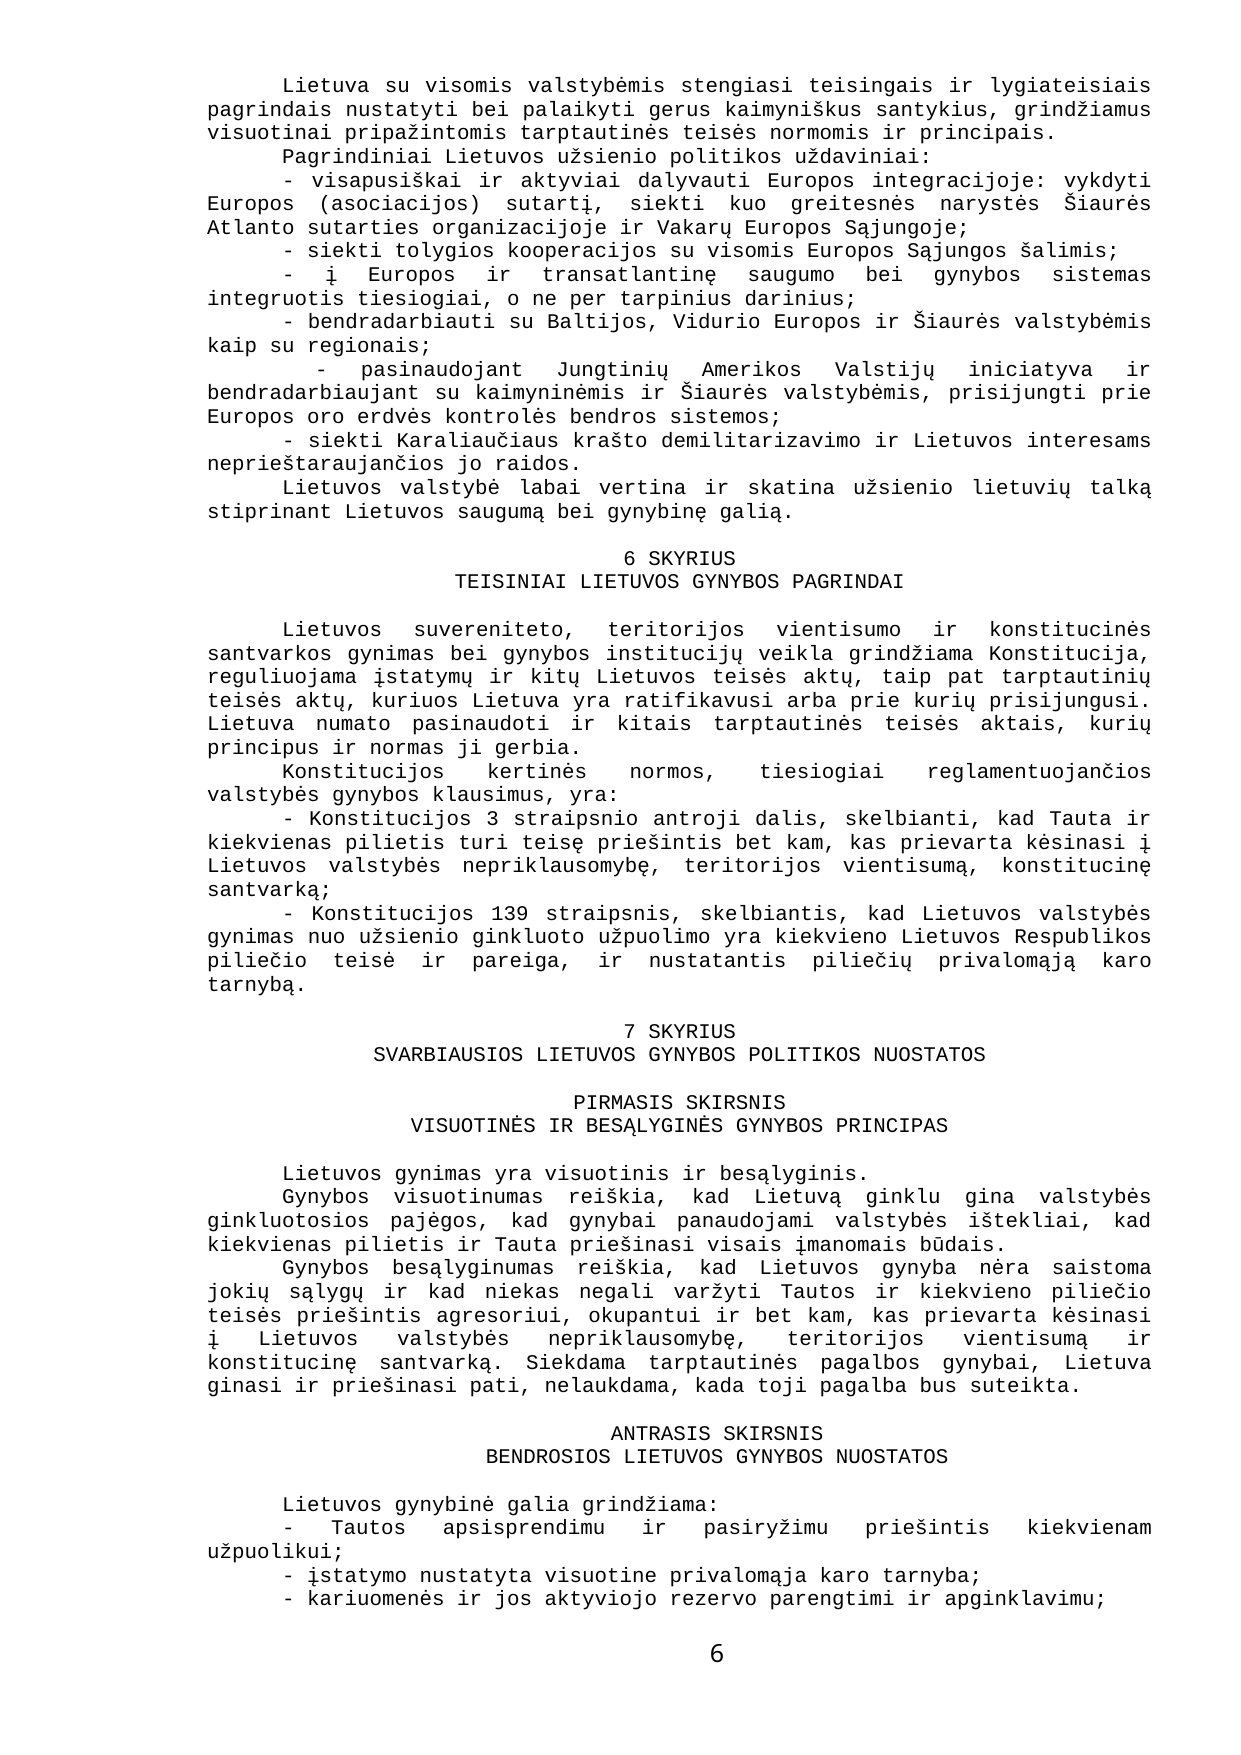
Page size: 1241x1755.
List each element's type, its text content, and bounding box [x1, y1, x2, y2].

text Gynybos besąlyginumas reiškia, kad Lietuvos gynyba nėra saistoma jokių sąlygų ir kad niekas negali varžyti Tautos ir kiekvieno piliečio teisės priešintis agresoriui, okupantui ir bet kam, kas prievarta kėsinasi į Lietuvos valstybės nepriklausomybę, teritorijos vientisumą ir konstitucinę santvarką. Siekdama tarptautinės pagalbos gynybai, Lietuva ginasi ir priešinasi pati, nelaukdama, kada toji pagalba bus suteikta. [207, 1257, 1152, 1399]
text - siekti Karaliaučiaus krašto demilitarizavimo ir Lietuvos interesams neprieštaraujančios jo raidos. [207, 430, 1152, 477]
text - pasinaudojant Jungtinių Amerikos Valstijų iniciatyva ir bendradarbiaujant su kaimyninėmis ir Šiaurės valstybėmis, prisijungti prie Europos oro erdvės kontrolės bendros sistemos; [207, 359, 1152, 430]
text - Tautos apsisprendimu ir pasiryžimu priešintis kiekvienam užpuolikui; [207, 1517, 1152, 1565]
text VISUOTINĖS IR BESĄLYGINĖS GYNYBOS PRINCIPAS [207, 1115, 1152, 1139]
text Lietuvos suvereniteto, teritorijos vientisumo ir konstitucinės santvarkos gynimas bei gynybos institucijų veikla grindžiama Konstitucija, reguliuojama įstatymų ir kitų Lietuvos teisės aktų, taip pat tarptautinių teisės aktų, kuriuos Lietuva yra ratifikavusi arba prie kurių prisijungusi. Lietuva numato pasinaudoti ir kitais tarptautinės teisės aktais, kurių principus ir normas ji gerbia. [207, 619, 1152, 761]
text - siekti tolygios kooperacijos su visomis Europos Sąjungos šalimis; [207, 241, 1152, 264]
text Pagrindiniai Lietuvos užsienio politikos uždaviniai: [207, 146, 1152, 169]
text - bendradarbiauti su Baltijos, Vidurio Europos ir Šiaurės valstybėmis kaip su regionais; [207, 311, 1152, 359]
text SVARBIAUSIOS LIETUVOS GYNYBOS POLITIKOS NUOSTATOS [207, 1044, 1152, 1068]
text - į Europos ir transatlantinę saugumo bei gynybos sistemas integruotis tiesiogiai, o ne per tarpinius darinius; [207, 264, 1152, 311]
text Lietuva su visomis valstybėmis stengiasi teisingais ir lygiateisiais pagrindais nustatyti bei palaikyti gerus kaimyniškus santykius, grindžiamus visuotinai pripažintomis tarptautinės teisės normomis ir principais. [207, 75, 1152, 146]
text - Konstitucijos 3 straipsnio antroji dalis, skelbianti, kad Tauta ir kiekvienas pilietis turi teisę priešintis bet kam, kas prievarta kėsinasi į Lietuvos valstybės nepriklausomybę, teritorijos vientisumą, konstitucinę santvarką; [207, 808, 1152, 903]
text PirmasIS skirsnis [207, 1092, 1152, 1115]
text BENDROSIOS LIETUVOS GYNYBOS NUOSTATOS [207, 1446, 1152, 1470]
text - visapusiškai ir aktyviai dalyvauti Europos integracijoje: vykdyti Europos (asociacijos) sutartį, siekti kuo greitesnės narystės Šiaurės Atlanto sutarties organizacijoje ir Vakarų Europos Sąjungoje; [207, 169, 1152, 241]
text 7 skyrius [207, 1021, 1152, 1044]
text - kariuomenės ir jos aktyviojo rezervo parengtimi ir apginklavimu; [207, 1588, 1152, 1612]
text Lietuvos valstybė labai vertina ir skatina užsienio lietuvių talką stiprinant Lietuvos saugumą bei gynybinę galią. [207, 477, 1152, 524]
text Antrasis skirsnis [207, 1423, 1152, 1446]
text - Konstitucijos 139 straipsnis, skelbiantis, kad Lietuvos valstybės gynimas nuo užsienio ginkluoto užpuolimo yra kiekvieno Lietuvos Respublikos piliečio teisė ir pareiga, ir nustatantis piliečių privalomąją karo tarnybą. [207, 903, 1152, 997]
text Lietuvos gynybinė galia grindžiama: [207, 1494, 1152, 1517]
text 6 skyrius [207, 548, 1152, 572]
text Lietuvos gynimas yra visuotinis ir besąlyginis. [207, 1163, 1152, 1186]
text Gynybos visuotinumas reiškia, kad Lietuvą ginklu gina valstybės ginkluotosios pajėgos, kad gynybai panaudojami valstybės ištekliai, kad kiekvienas pilietis ir Tauta priešinasi visais įmanomais būdais. [207, 1186, 1152, 1257]
text - įstatymo nustatyta visuotine privalomąja karo tarnyba; [207, 1565, 1152, 1588]
text TEISINIAI LIETUVOS GYNYBOS PAGRINDAI [207, 572, 1152, 595]
text Konstitucijos kertinės normos, tiesiogiai reglamentuojančios valstybės gynybos klausimus, yra: [207, 761, 1152, 808]
